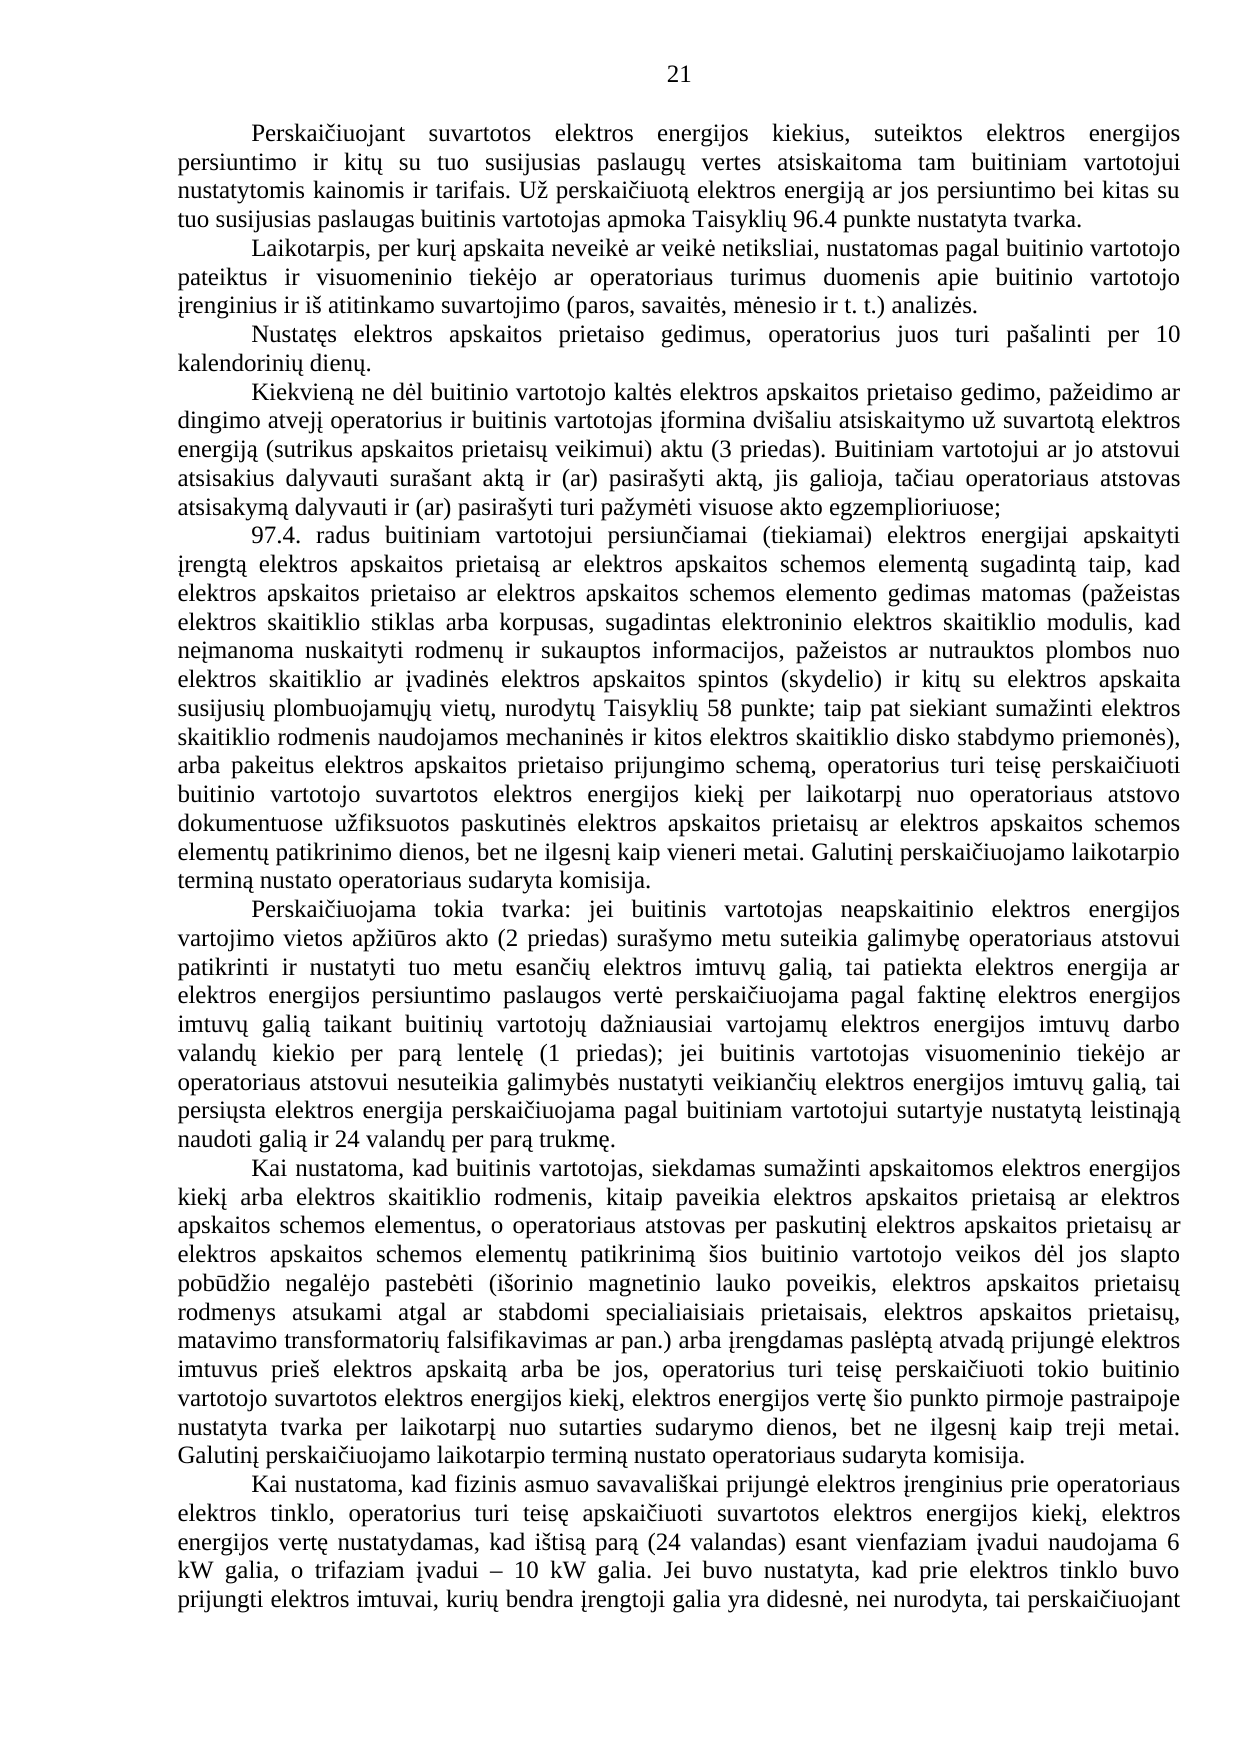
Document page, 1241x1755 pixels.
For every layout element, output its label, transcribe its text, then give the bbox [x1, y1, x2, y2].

text Perskaičiuojama tokia tvarka: jei buitinis vartotojas neapskaitinio elektros energijos vartojimo vietos apžiūros akto (2 priedas) surašymo metu suteikia galimybę operatoriaus atstovui patikrinti ir nustatyti tuo metu esančių elektros imtuvų galią, tai patiekta elektros energija ar elektros energijos persiuntimo paslaugos vertė perskaičiuojama pagal faktinę elektros energijos imtuvų galią taikant buitinių vartotojų dažniausiai vartojamų elektros energijos imtuvų darbo valandų kiekio per parą lentelę (1 priedas); jei buitinis vartotojas visuomeninio tiekėjo ar operatoriaus atstovui nesuteikia galimybės nustatyti veikiančių elektros energijos imtuvų galią, tai persiųsta elektros energija perskaičiuojama pagal buitiniam vartotojui sutartyje nustatytą leistinąją naudoti galią ir 24 valandų per parą trukmę. [177, 894, 1181, 1153]
text Kai nustatoma, kad buitinis vartotojas, siekdamas sumažinti apskaitomos elektros energijos kiekį arba elektros skaitiklio rodmenis, kitaip paveikia elektros apskaitos prietaisą ar elektros apskaitos schemos elementus, o operatoriaus atstovas per paskutinį elektros apskaitos prietaisų ar elektros apskaitos schemos elementų patikrinimą šios buitinio vartotojo veikos dėl jos slapto pobūdžio negalėjo pastebėti (išorinio magnetinio lauko poveikis, elektros apskaitos prietaisų rodmenys atsukami atgal ar stabdomi specialiaisiais prietaisais, elektros apskaitos prietaisų, matavimo transformatorių falsifikavimas ar pan.) arba įrengdamas paslėptą atvadą prijungė elektros imtuvus prieš elektros apskaitą arba be jos, operatorius turi teisę perskaičiuoti tokio buitinio vartotojo suvartotos elektros energijos kiekį, elektros energijos vertę šio punkto pirmoje pastraipoje nustatyta tvarka per laikotarpį nuo sutarties sudarymo dienos, bet ne ilgesnį kaip treji metai. Galutinį perskaičiuojamo laikotarpio terminą nustato operatoriaus sudaryta komisija. [177, 1153, 1181, 1469]
text Kiekvieną ne dėl buitinio vartotojo kaltės elektros apskaitos prietaiso gedimo, pažeidimo ar dingimo atvejį operatorius ir buitinis vartotojas įformina dvišaliu atsiskaitymo už suvartotą elektros energiją (sutrikus apskaitos prietaisų veikimui) aktu (3 priedas). Buitiniam vartotojui ar jo atstovui atsisakius dalyvauti surašant aktą ir (ar) pasirašyti aktą, jis galioja, tačiau operatoriaus atstovas atsisakymą dalyvauti ir (ar) pasirašyti turi pažymėti visuose akto egzemplioriuose; [177, 377, 1181, 521]
text Nustatęs elektros apskaitos prietaiso gedimus, operatorius juos turi pašalinti per 10 kalendorinių dienų. [177, 319, 1181, 377]
text 97.4. radus buitiniam vartotojui persiunčiamai (tiekiamai) elektros energijai apskaityti įrengtą elektros apskaitos prietaisą ar elektros apskaitos schemos elementą sugadintą taip, kad elektros apskaitos prietaiso ar elektros apskaitos schemos elemento gedimas matomas (pažeistas elektros skaitiklio stiklas arba korpusas, sugadintas elektroninio elektros skaitiklio modulis, kad neįmanoma nuskaityti rodmenų ir sukauptos informacijos, pažeistos ar nutrauktos plombos nuo elektros skaitiklio ar įvadinės elektros apskaitos spintos (skydelio) ir kitų su elektros apskaita susijusių plombuojamųjų vietų, nurodytų Taisyklių 58 punkte; taip pat siekiant sumažinti elektros skaitiklio rodmenis naudojamos mechaninės ir kitos elektros skaitiklio disko stabdymo priemonės), arba pakeitus elektros apskaitos prietaiso prijungimo schemą, operatorius turi teisę perskaičiuoti buitinio vartotojo suvartotos elektros energijos kiekį per laikotarpį nuo operatoriaus atstovo dokumentuose užfiksuotos paskutinės elektros apskaitos prietaisų ar elektros apskaitos schemos elementų patikrinimo dienos, bet ne ilgesnį kaip vieneri metai. Galutinį perskaičiuojamo laikotarpio terminą nustato operatoriaus sudaryta komisija. [177, 521, 1181, 894]
text Laikotarpis, per kurį apskaita neveikė ar veikė netiksliai, nustatomas pagal buitinio vartotojo pateiktus ir visuomeninio tiekėjo ar operatoriaus turimus duomenis apie buitinio vartotojo įrenginius ir iš atitinkamo suvartojimo (paros, savaitės, mėnesio ir t. t.) analizės. [177, 233, 1181, 319]
text Perskaičiuojant suvartotos elektros energijos kiekius, suteiktos elektros energijos persiuntimo ir kitų su tuo susijusias paslaugų vertes atsiskaitoma tam buitiniam vartotojui nustatytomis kainomis ir tarifais. Už perskaičiuotą elektros energiją ar jos persiuntimo bei kitas su tuo susijusias paslaugas buitinis vartotojas apmoka Taisyklių 96.4 punkte nustatyta tvarka. [177, 118, 1181, 233]
text Kai nustatoma, kad fizinis asmuo savavališkai prijungė elektros įrenginius prie operatoriaus elektros tinklo, operatorius turi teisę apskaičiuoti suvartotos elektros energijos kiekį, elektros energijos vertę nustatydamas, kad ištisą parą (24 valandas) esant vienfaziam įvadui naudojama 6 kW galia, o trifaziam įvadui – 10 kW galia. Jei buvo nustatyta, kad prie elektros tinklo buvo prijungti elektros imtuvai, kurių bendra įrengtoji galia yra didesnė, nei nurodyta, tai perskaičiuojant [177, 1469, 1181, 1613]
